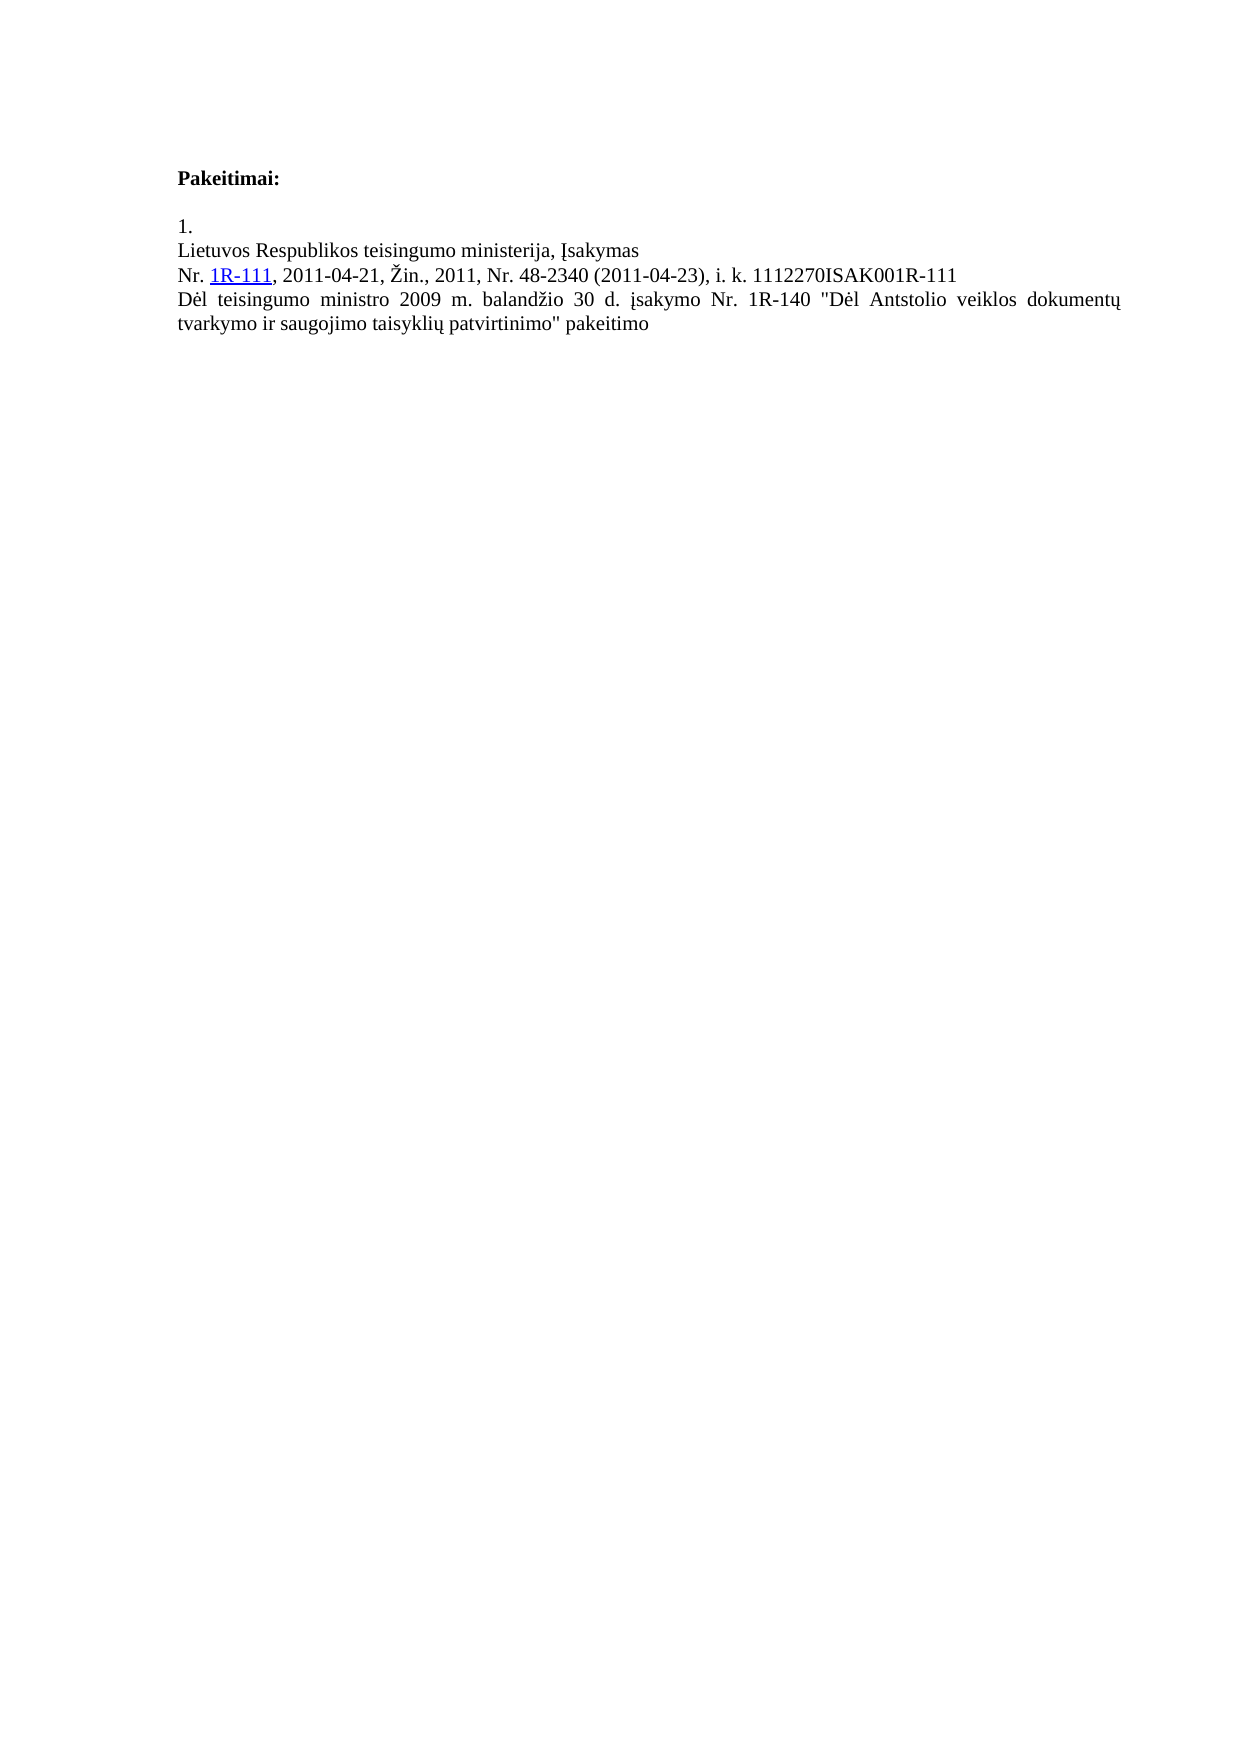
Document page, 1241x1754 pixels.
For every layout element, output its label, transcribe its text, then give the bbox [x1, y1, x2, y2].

text Nr. 1R-111, 2011-04-21, Žin., 2011, Nr. 48-2340 (2011-04-23), i. k. 1112270ISAK001R-111 [177, 262, 1122, 287]
text Dėl teisingumo ministro 2009 m. balandžio 30 d. įsakymo Nr. 1R-140 "Dėl Antstolio veiklos dokumentų tvarkymo ir saugojimo taisyklių patvirtinimo" pakeitimo [177, 287, 1122, 335]
text Pakeitimai: [177, 166, 1122, 190]
text Lietuvos Respublikos teisingumo ministerija, Įsakymas [177, 238, 1122, 262]
text 1. [177, 214, 1122, 238]
